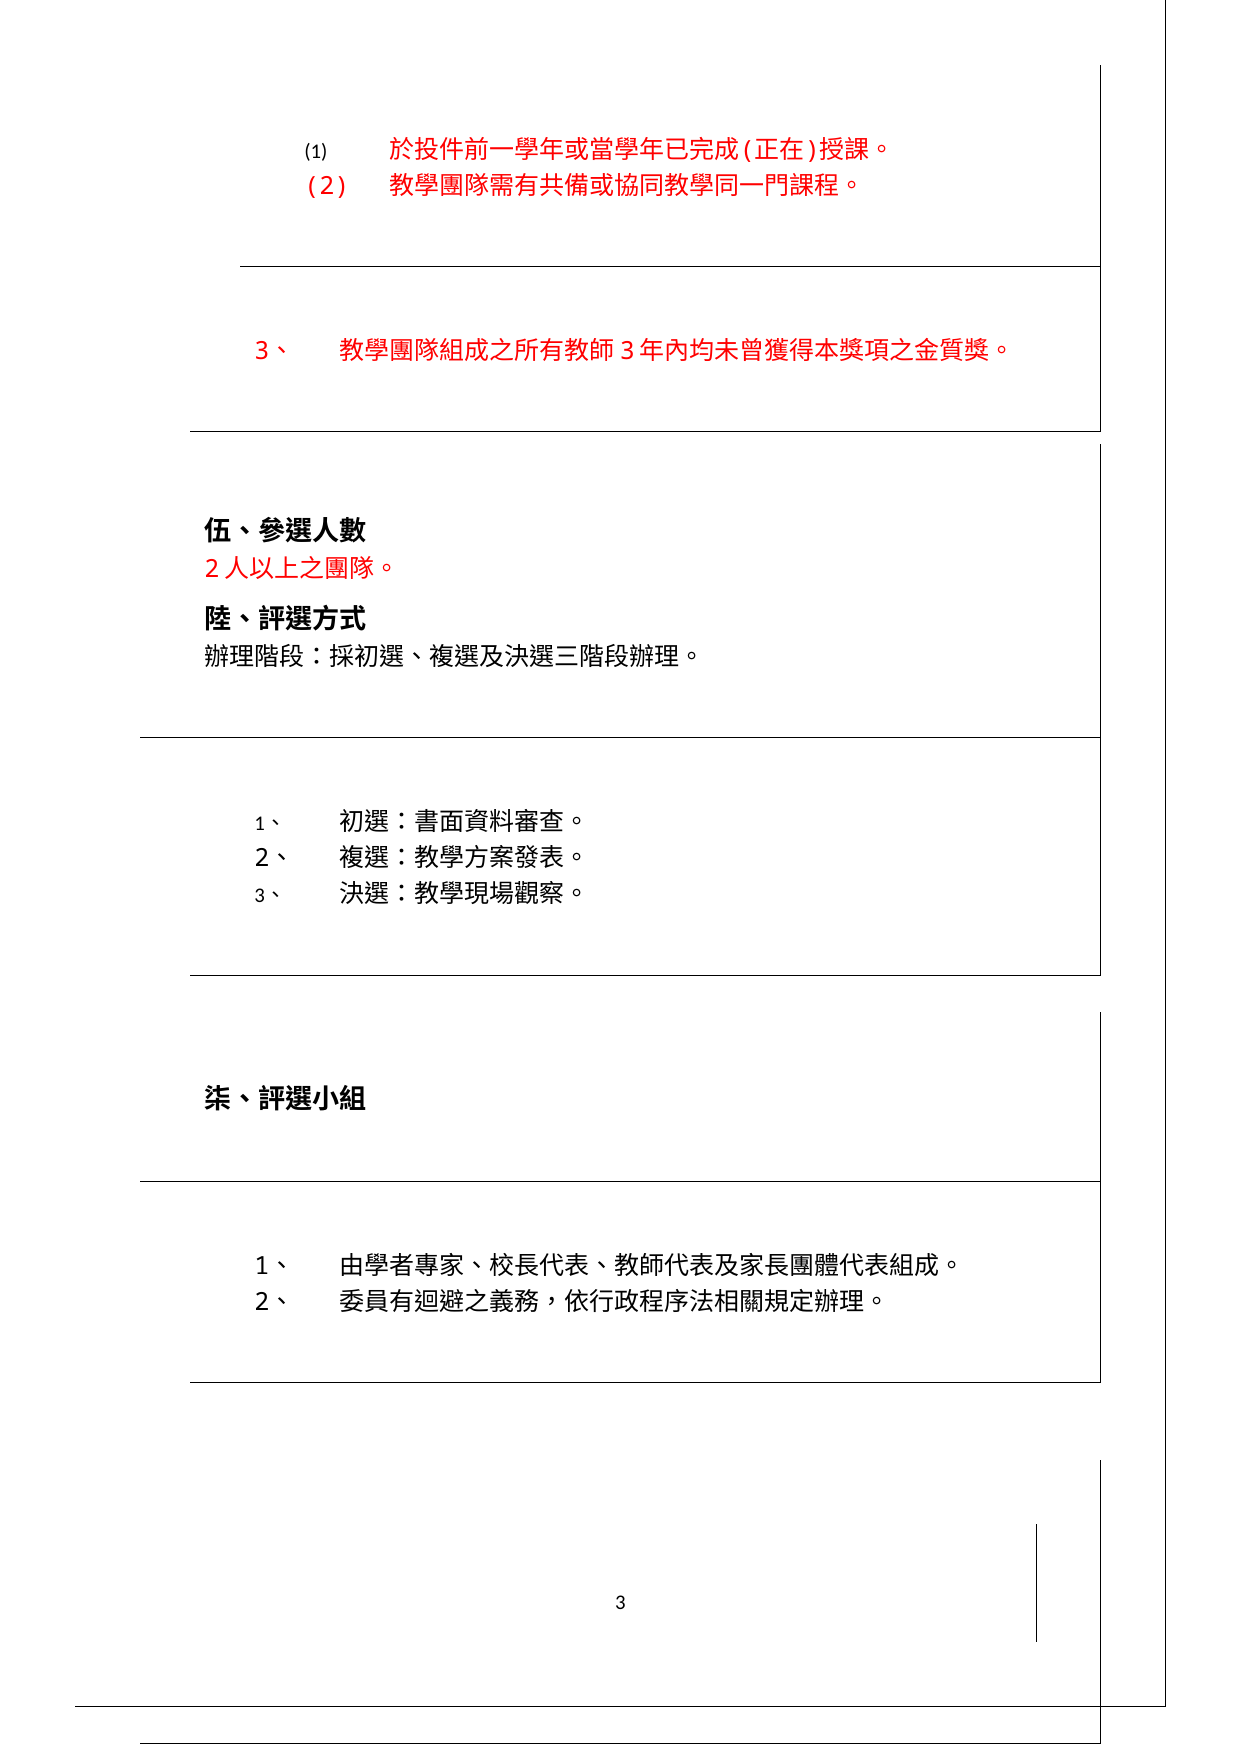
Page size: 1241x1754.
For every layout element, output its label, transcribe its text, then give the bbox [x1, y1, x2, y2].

list 複選：教學方案發表。 [189, 838, 1100, 874]
list 教學團隊需有共備或協同教學同一門課程。 [239, 165, 1100, 266]
list 教學團隊組成之所有教師3年內均未曾獲得本獎項之金質獎。 [189, 266, 1100, 432]
text 陸、評選方式 [139, 532, 1101, 636]
list 由學者專家、校長代表、教師代表及家長團體代表組成。 [189, 1181, 1100, 1282]
list 於投件前一學年或當學年已完成(正在)授課。 [239, 64, 1101, 165]
list 委員有迴避之義務，依行政程序法相關規定辦理。 [189, 1282, 1100, 1382]
text 柒、評選小組 [139, 1012, 1100, 1181]
text 伍、參選人數 [139, 444, 1100, 532]
text 辦理階段：採初選、複選及決選三階段辦理。 [139, 636, 1100, 737]
list 初選：書面資料審查。 [189, 737, 1100, 838]
list 決選：教學現場觀察。 [189, 874, 1100, 975]
